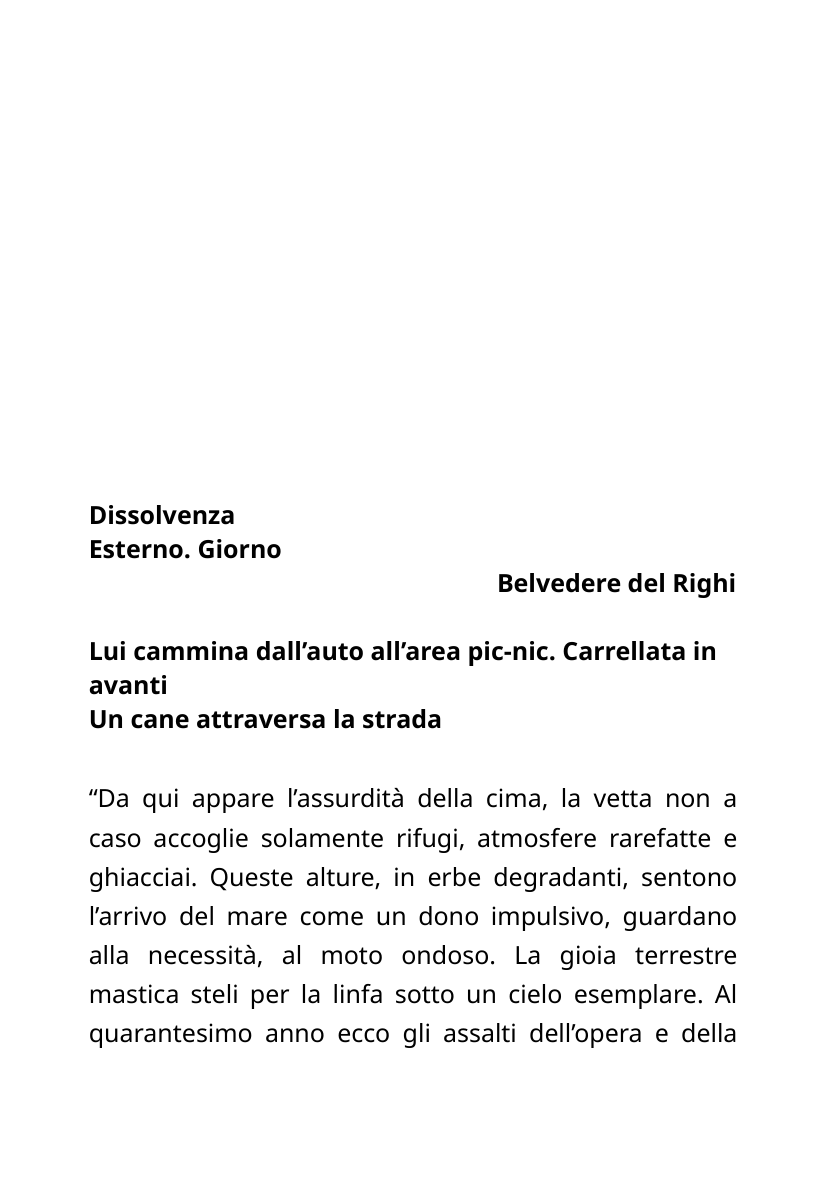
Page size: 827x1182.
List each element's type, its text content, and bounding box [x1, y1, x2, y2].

text Esterno. Giorno Belvedere del Righi [88, 531, 738, 599]
text Un cane attraversa la strada [88, 702, 738, 736]
text “Da qui appare l’assurdità della cima, la vetta non a caso accoglie solamente rifugi, atmosfere rarefatte e ghiacciai. Queste alture, in erbe degradanti, sentono l’arrivo del mare come un dono impulsivo, guardano alla necessità, al moto ondoso. La gioia terrestre mastica steli per la linfa sotto un cielo esemplare. Al quarantesimo anno ecco gli assalti dell’opera e della [88, 781, 738, 1050]
text Lui cammina dall’auto all’area pic-nic. Carrellata in avanti [88, 633, 738, 702]
text Dissolvenza [88, 497, 738, 531]
